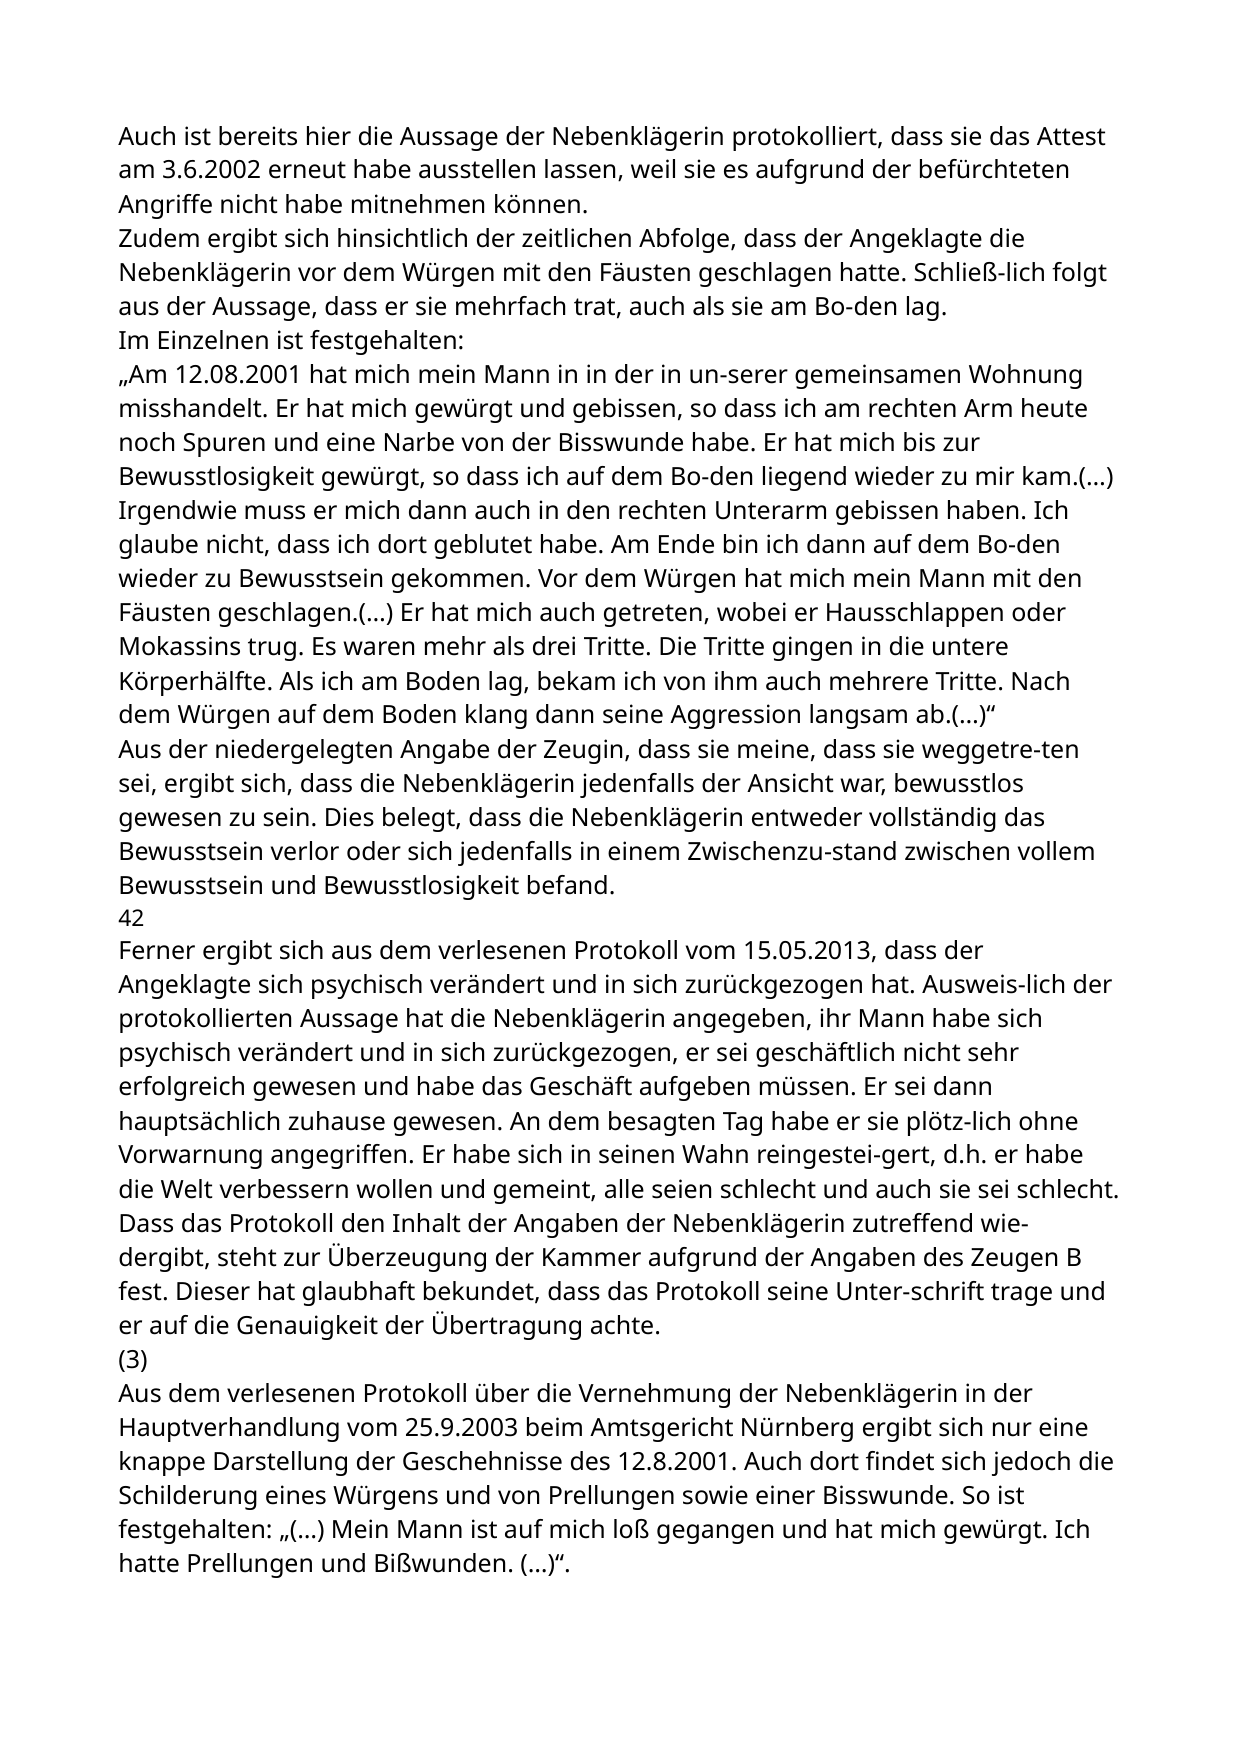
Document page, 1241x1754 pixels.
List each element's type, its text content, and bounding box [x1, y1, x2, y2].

text Im Einzelnen ist festgehalten: [118, 322, 1122, 357]
text 42 [118, 902, 1122, 933]
text Dass das Protokoll den Inhalt der Angaben der Nebenklägerin zutreffend wie-dergibt, steht zur Überzeugung der Kammer aufgrund der Angaben des Zeugen B fest. Dieser hat glaubhaft bekundet, dass das Protokoll seine Unter-schrift trage und er auf die Genauigkeit der Übertragung achte. [118, 1205, 1122, 1342]
text (3) [118, 1342, 1122, 1376]
text Aus dem verlesenen Protokoll über die Vernehmung der Nebenklägerin in der Hauptverhandlung vom 25.9.2003 beim Amtsgericht Nürnberg ergibt sich nur eine knappe Darstellung der Geschehnisse des 12.8.2001. Auch dort findet sich jedoch die Schilderung eines Würgens und von Prellungen sowie einer Bisswunde. So ist festgehalten: „(…) Mein Mann ist auf mich loß gegangen und hat mich gewürgt. Ich hatte Prellungen und Bißwunden. (…)“. [118, 1376, 1122, 1580]
text Irgendwie muss er mich dann auch in den rechten Unterarm gebissen haben. Ich glaube nicht, dass ich dort geblutet habe. Am Ende bin ich dann auf dem Bo-den wieder zu Bewusstsein gekommen. Vor dem Würgen hat mich mein Mann mit den Fäusten geschlagen.(…) Er hat mich auch getreten, wobei er Hausschlappen oder Mokassins trug. Es waren mehr als drei Tritte. Die Tritte gingen in die untere Körperhälfte. Als ich am Boden lag, bekam ich von ihm auch mehrere Tritte. Nach dem Würgen auf dem Boden klang dann seine Aggression langsam ab.(…)“ [118, 493, 1122, 731]
text „Am 12.08.2001 hat mich mein Mann in in der in un-serer gemeinsamen Wohnung misshandelt. Er hat mich gewürgt und gebissen, so dass ich am rechten Arm heute noch Spuren und eine Narbe von der Bisswunde habe. Er hat mich bis zur Bewusstlosigkeit gewürgt, so dass ich auf dem Bo-den liegend wieder zu mir kam.(…) [118, 357, 1122, 493]
text Aus der niedergelegten Angabe der Zeugin, dass sie meine, dass sie weggetre-ten sei, ergibt sich, dass die Nebenklägerin jedenfalls der Ansicht war, bewusstlos gewesen zu sein. Dies belegt, dass die Nebenklägerin entweder vollständig das Bewusstsein verlor oder sich jedenfalls in einem Zwischenzu-stand zwischen vollem Bewusstsein und Bewusstlosigkeit befand. [118, 731, 1122, 902]
text Auch ist bereits hier die Aussage der Nebenklägerin protokolliert, dass sie das Attest am 3.6.2002 erneut habe ausstellen lassen, weil sie es aufgrund der befürchteten Angriffe nicht habe mitnehmen können. [118, 118, 1122, 220]
text Ferner ergibt sich aus dem verlesenen Protokoll vom 15.05.2013, dass der Angeklagte sich psychisch verändert und in sich zurückgezogen hat. Ausweis-lich der protokollierten Aussage hat die Nebenklägerin angegeben, ihr Mann habe sich psychisch verändert und in sich zurückgezogen, er sei geschäftlich nicht sehr erfolgreich gewesen und habe das Geschäft aufgeben müssen. Er sei dann hauptsächlich zuhause gewesen. An dem besagten Tag habe er sie plötz-lich ohne Vorwarnung angegriffen. Er habe sich in seinen Wahn reingestei-gert, d.h. er habe die Welt verbessern wollen und gemeint, alle seien schlecht und auch sie sei schlecht. [118, 933, 1122, 1205]
text Zudem ergibt sich hinsichtlich der zeitlichen Abfolge, dass der Angeklagte die Nebenklägerin vor dem Würgen mit den Fäusten geschlagen hatte. Schließ-lich folgt aus der Aussage, dass er sie mehrfach trat, auch als sie am Bo-den lag. [118, 220, 1122, 322]
